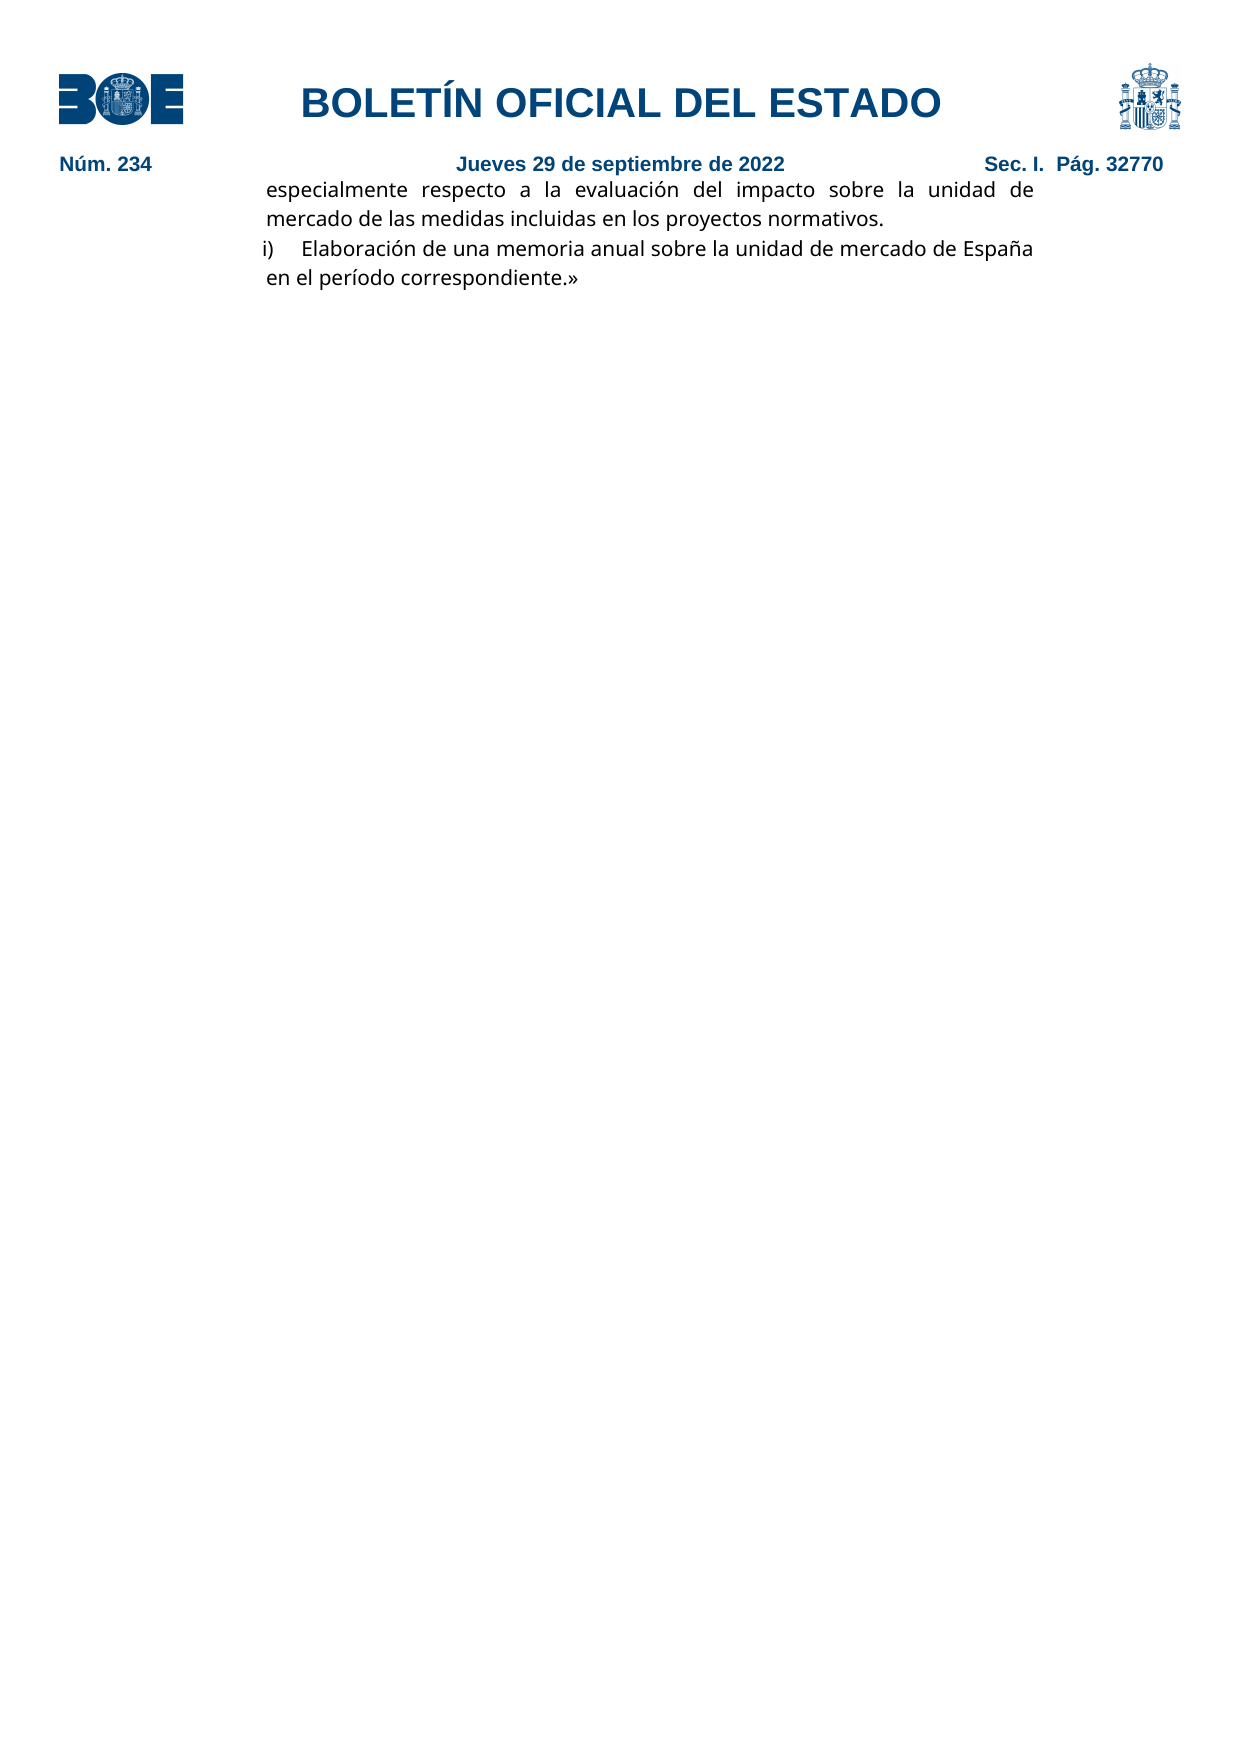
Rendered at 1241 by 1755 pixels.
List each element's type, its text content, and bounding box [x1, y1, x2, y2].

list Elaboración de una memoria anual sobre la unidad de mercado de España en el período correspondiente.» [226, 234, 1034, 292]
list especialmente respecto a la evaluación del impacto sobre la unidad de mercado de las medidas incluidas en los proyectos normativos. [226, 175, 1034, 233]
